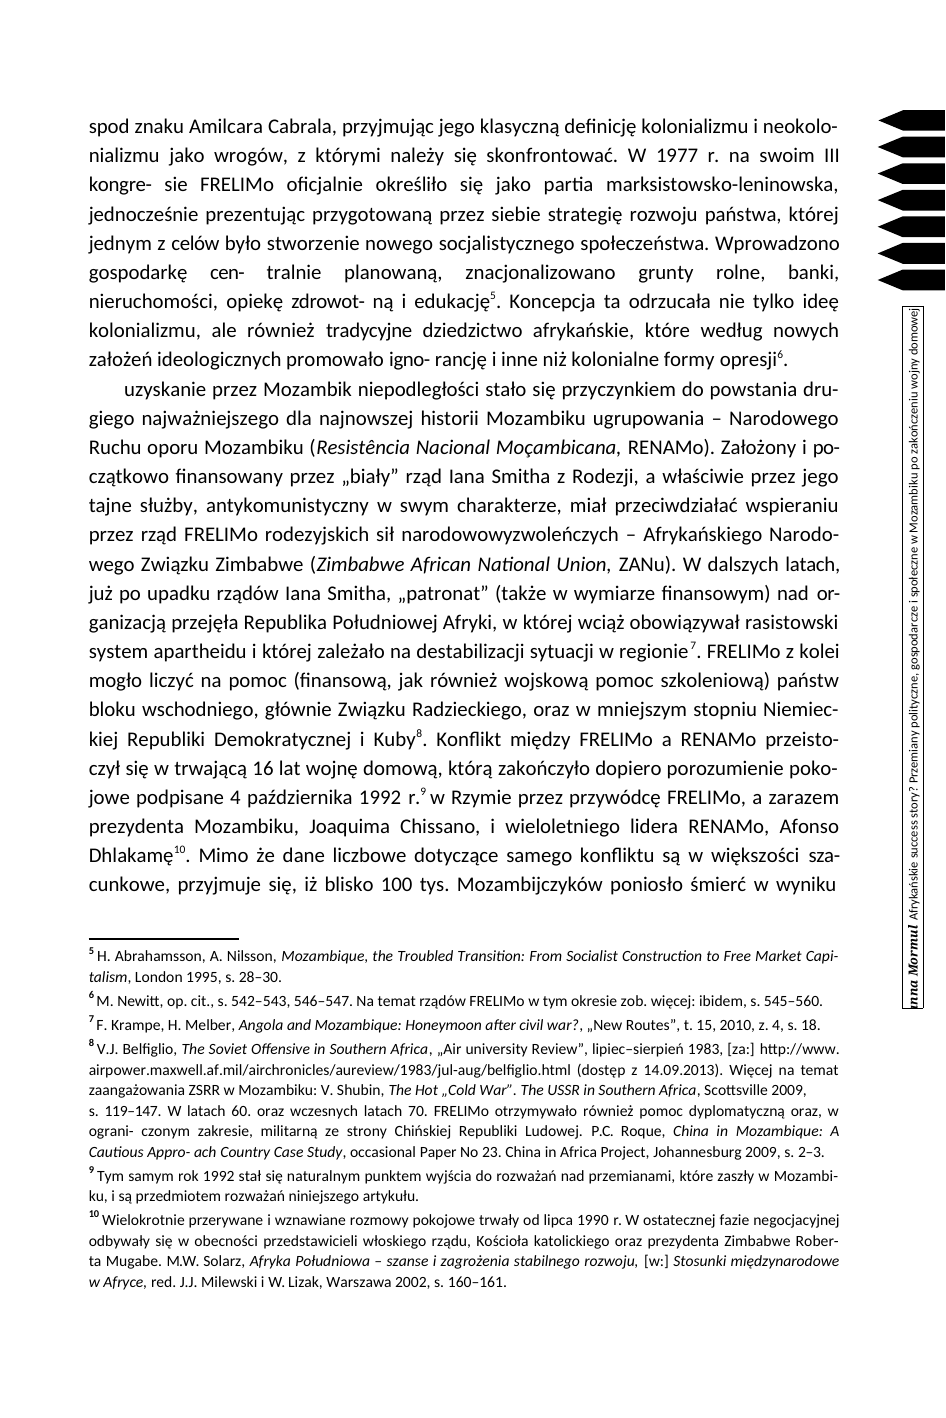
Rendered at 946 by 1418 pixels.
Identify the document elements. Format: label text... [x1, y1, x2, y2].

text uzyskanie przez Mozambik niepodległości stało się przyczynkiem do powstania dru- giego najważniejszego dla najnowszej historii Mozambiku ugrupowania – Narodowego Ruchu oporu Mozambiku (Resistência Nacional Moçambicana, RENAMo). Założony i po- czątkowo finansowany przez „biały” rząd Iana Smitha z Rodezji, a właściwie przez jego tajne służby, antykomunistyczny w swym charakterze, miał przeciwdziałać wspieraniu przez rząd FRELIMo rodezyjskich sił narodowowyzwoleńczych – Afrykańskiego Narodo- wego Związku Zimbabwe (Zimbabwe African National Union, ZANu). W dalszych latach, już po upadku rządów Iana Smitha, „patronat” (także w wymiarze finansowym) nad or- ganizacją przejęła Republika Południowej Afryki, w której wciąż obowiązywał rasistowski system apartheidu i której zależało na destabilizacji sytuacji w regionie7. FRELIMo z kolei mogło liczyć na pomoc (finansową, jak również wojskową pomoc szkoleniową) państw bloku wschodniego, głównie Związku Radzieckiego, oraz w mniejszym stopniu Niemiec- kiej Republiki Demokratycznej i Kuby8. Konflikt między FRELIMo a RENAMo przeisto- czył się w trwającą 16 lat wojnę domową, którą zakończyło dopiero porozumienie poko- jowe podpisane 4 października 1992 r.9 w Rzymie przez przywódcę FRELIMo, a zarazem prezydenta Mozambiku, Joaquima Chissano, i wieloletniego lidera RENAMo, Afonso Dhlakamę10. Mimo że dane liczbowe dotyczące samego konfliktu są w większości sza- cunkowe, przyjmuje się, iż blisko 100 tys. Mozambijczyków poniosło śmierć w wyniku [88, 376, 840, 897]
text Joanna Mormul Afrykańskie success story? Przemiany polityczne, gospodarcze i społeczne w Mozambiku po zakończeniu wojny domowej [904, 308, 923, 1008]
text 5 H. Abrahamsson, A. Nilsson, Mozambique, the Troubled Transition: From Socialist Construction to Free Market Capi- talism, London 1995, s. 28–30. [88, 936, 840, 986]
text 7 F. Krampe, H. Melber, Angola and Mozambique: Honeymoon after civil war?, „New Routes”, t. 15, 2010, z. 4, s. 18. [88, 1013, 946, 1034]
text s. 119–147. W latach 60. oraz wczesnych latach 70. FRELIMo otrzymywało również pomoc dyplomatyczną oraz, w ograni- czonym zakresie, militarną ze strony Chińskiej Republiki Ludowej. P.C. Roque, China in Mozambique: A Cautious Appro- ach Country Case Study, occasional Paper No 23. China in Africa Project, Johannesburg 2009, s. 2–3. [88, 1101, 840, 1161]
text spod znaku Amilcara Cabrala, przyjmując jego klasyczną definicję kolonializmu i neokolo- nializmu jako wrogów, z którymi należy się skonfrontować. W 1977 r. na swoim III kongre- sie FRELIMo oficjalnie określiło się jako partia marksistowsko-leninowska, jednocześnie prezentując przygotowaną przez siebie strategię rozwoju państwa, której jednym z celów było stworzenie nowego socjalistycznego społeczeństwa. Wprowadzono gospodarkę cen- tralnie planowaną, znacjonalizowano grunty rolne, banki, nieruchomości, opiekę zdrowot- ną i edukację5. Koncepcja ta odrzucała nie tylko ideę kolonializmu, ale również tradycyjne dziedzictwo afrykańskie, które według nowych założeń ideologicznych promowało igno- rancję i inne niż kolonialne formy opresji6. [88, 113, 840, 372]
text 10 Wielokrotnie przerywane i wznawiane rozmowy pokojowe trwały od lipca 1990 r. W ostatecznej fazie negocjacyjnej odbywały się w obecności przedstawicieli włoskiego rządu, Kościoła katolickiego oraz prezydenta Zimbabwe Rober- ta Mugabe. M.W. Solarz, Afryka Południowa – szanse i zagrożenia stabilnego rozwoju, [w:] Stosunki międzynarodowe w Afryce, red. J.J. Milewski i W. Lizak, Warszawa 2002, s. 160–161. [88, 1208, 840, 1291]
text 6 M. Newitt, op. cit., s. 542–543, 546–547. Na temat rządów FRELIMo w tym okresie zob. więcej: ibidem, s. 545–560. [88, 989, 946, 1010]
text 9 Tym samym rok 1992 stał się naturalnym punktem wyjścia do rozważań nad przemianami, które zaszły w Mozambi- ku, i są przedmiotem rozważań niniejszego artykułu. [88, 1163, 840, 1206]
text 8 V.J. Belfiglio, The Soviet Offensive in Southern Africa, „Air university Review”, lipiec–sierpień 1983, [za:] http://www. airpower.maxwell.af.mil/airchronicles/aureview/1983/jul-aug/belfiglio.html (dostęp z 14.09.2013). Więcej na temat zaangażowania ZSRR w Mozambiku: V. Shubin, The Hot „Cold War”. The USSR in Southern Africa, Scottsville 2009, [88, 1037, 840, 1099]
